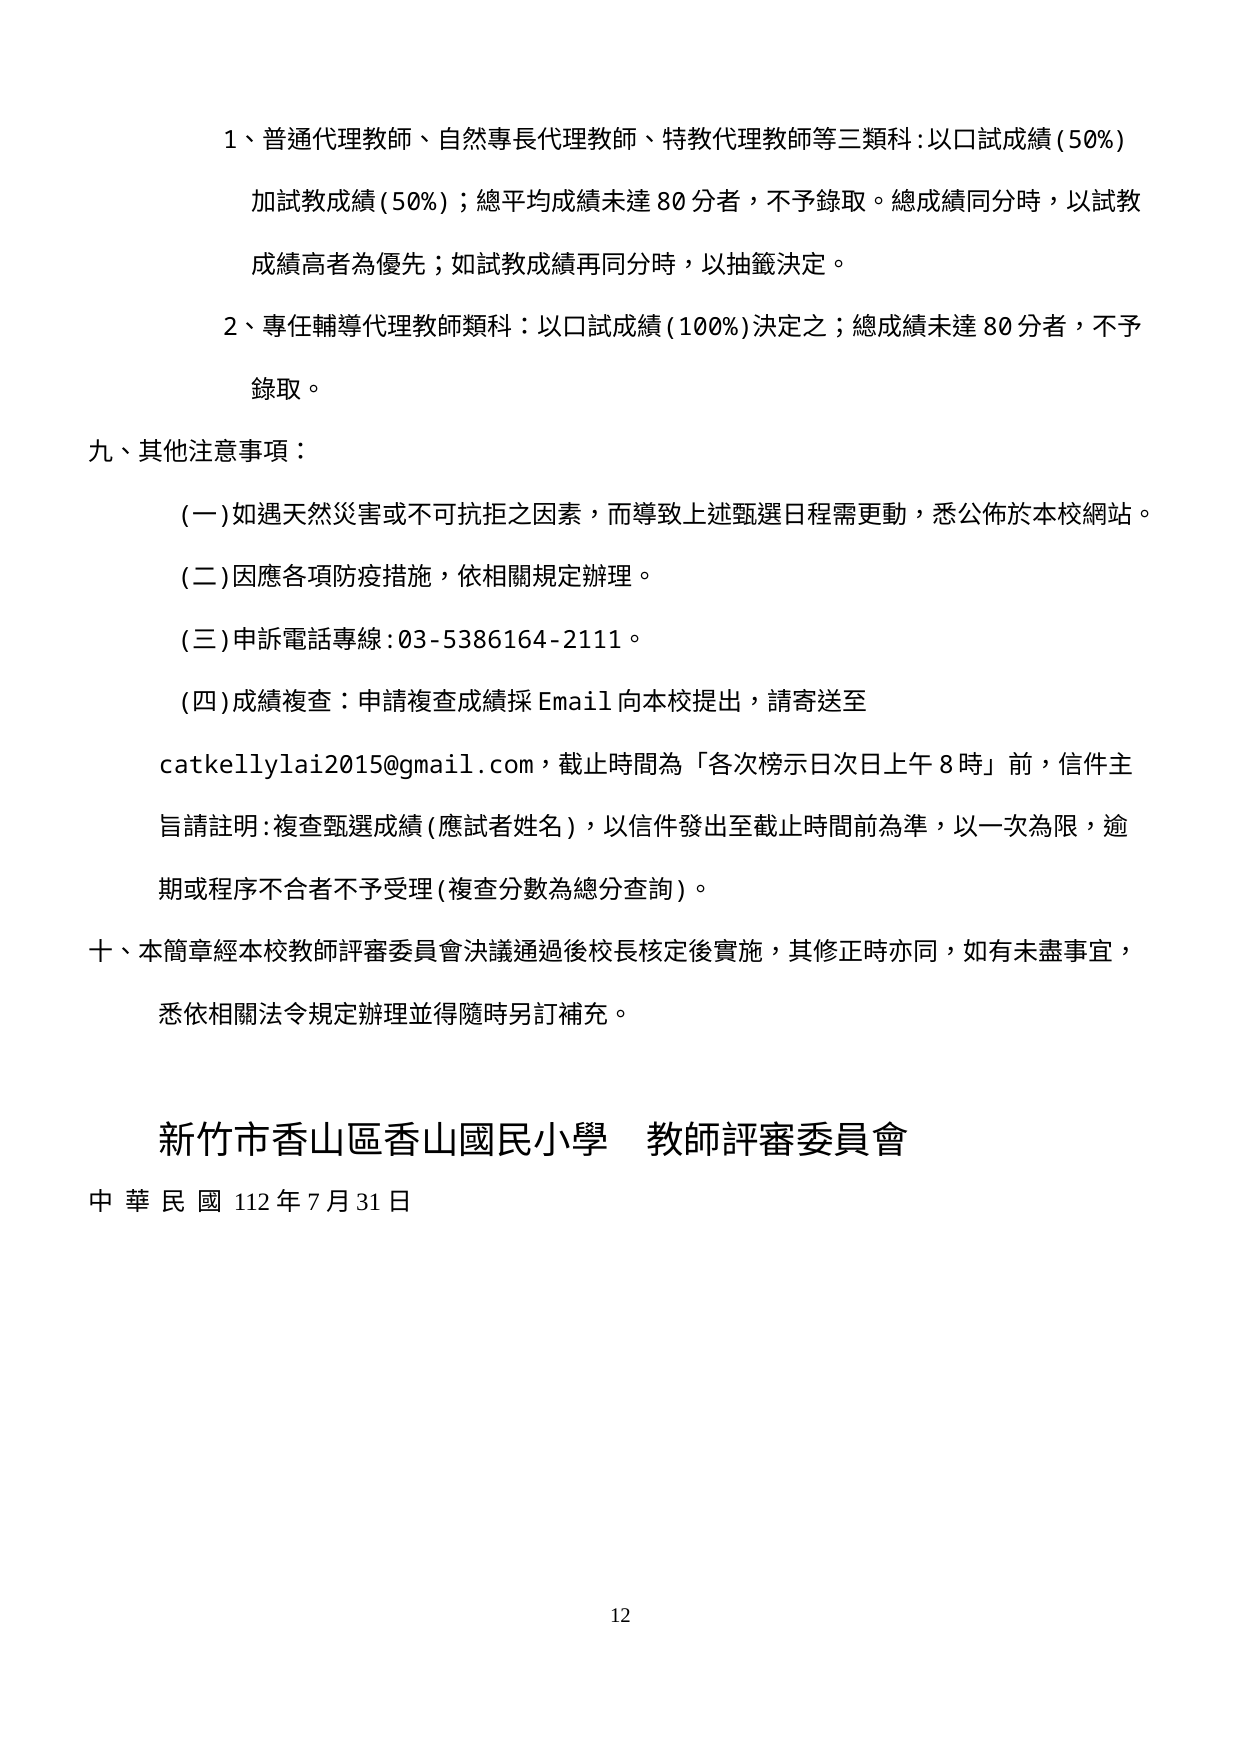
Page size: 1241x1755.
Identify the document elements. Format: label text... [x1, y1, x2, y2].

text (四)成績複查：申請複查成績採Email向本校提出，請寄送至catkellylai2015@gmail.com，截止時間為「各次榜示日次日上午8時」前，信件主旨請註明:複查甄選成績(應試者姓名)，以信件發出至截止時間前為準，以一次為限，逾期或程序不合者不予受理(複查分數為總分查詢)。 [159, 658, 1152, 908]
text 1、普通代理教師、自然專長代理教師、特教代理教師等三類科:以口試成績(50%)加試教成績(50%)；總平均成績未達80分者，不予錄取。總成績同分時，以試教成績高者為優先；如試教成績再同分時，以抽籤決定。 [223, 96, 1152, 283]
text 十、本簡章經本校教師評審委員會決議通過後校長核定後實施，其修正時亦同，如有未盡事宜，悉依相關法令規定辦理並得隨時另訂補充。 [89, 908, 1152, 1033]
text 2、專任輔導代理教師類科：以口試成績(100%)決定之；總成績未達80分者，不予錄取。 [223, 283, 1152, 408]
text 新竹市香山區香山國民小學 教師評審委員會 [159, 1096, 1152, 1158]
text 九、其他注意事項： [89, 408, 1152, 471]
text (一)如遇天然災害或不可抗拒之因素，而導致上述甄選日程需更動，悉公佈於本校網站。 [159, 471, 1152, 533]
text (二)因應各項防疫措施，依相關規定辦理。 [159, 533, 1152, 596]
text 中 華 民 國 112 年 7 月31 日 [89, 1158, 1152, 1221]
text (三)申訴電話專線:03-5386164-2111。 [159, 596, 1152, 658]
